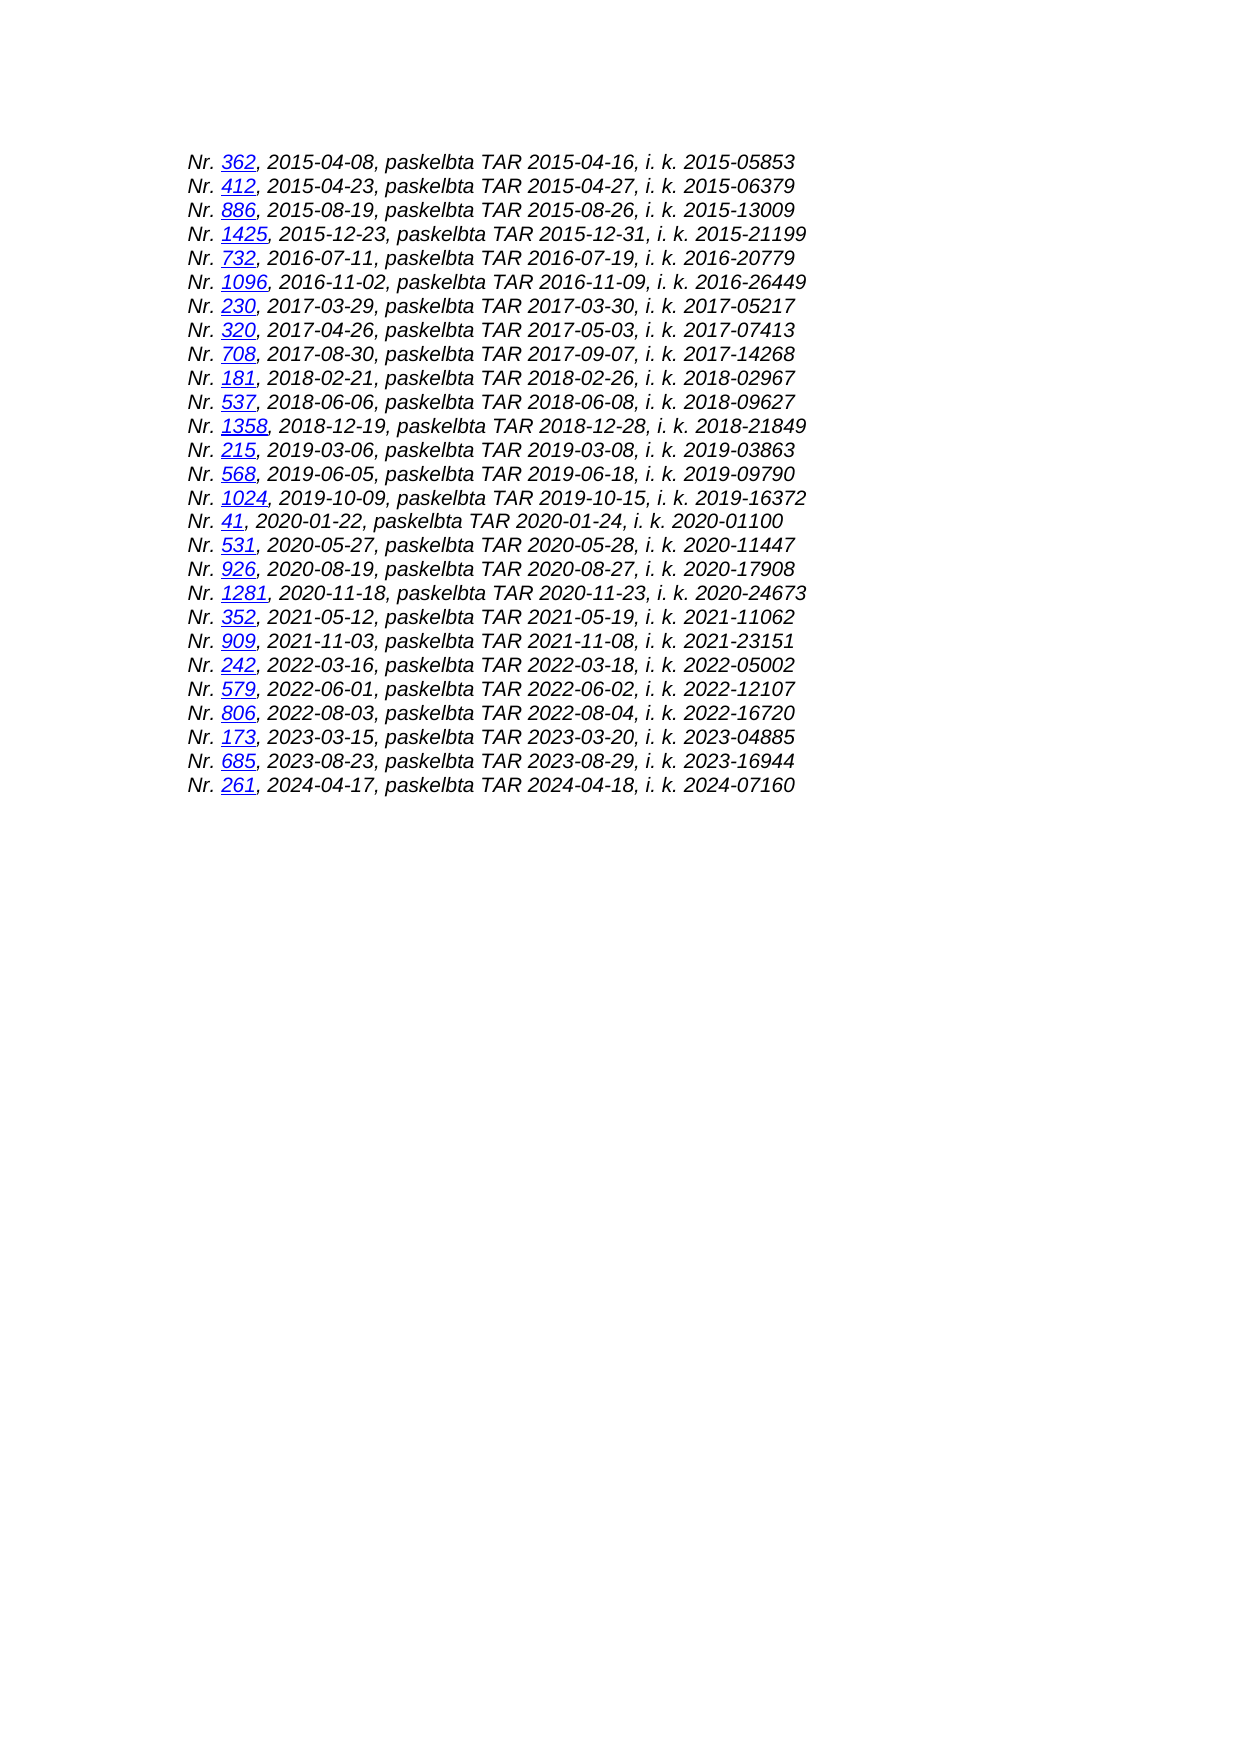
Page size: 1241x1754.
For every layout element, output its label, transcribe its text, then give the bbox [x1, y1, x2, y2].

text Nr. 579, 2022-06-01, paskelbta TAR 2022-06-02, i. k. 2022-12107 [187, 677, 1053, 701]
text Nr. 1024, 2019-10-09, paskelbta TAR 2019-10-15, i. k. 2019-16372 [187, 485, 1053, 509]
text Nr. 173, 2023-03-15, paskelbta TAR 2023-03-20, i. k. 2023-04885 [187, 725, 1053, 749]
text Nr. 1281, 2020-11-18, paskelbta TAR 2020-11-23, i. k. 2020-24673 [187, 581, 1053, 605]
text Nr. 708, 2017-08-30, paskelbta TAR 2017-09-07, i. k. 2017-14268 [187, 342, 1053, 366]
text Nr. 215, 2019-03-06, paskelbta TAR 2019-03-08, i. k. 2019-03863 [187, 437, 1053, 461]
text Nr. 1358, 2018-12-19, paskelbta TAR 2018-12-28, i. k. 2018-21849 [187, 413, 1053, 437]
text Nr. 352, 2021-05-12, paskelbta TAR 2021-05-19, i. k. 2021-11062 [187, 605, 1053, 629]
text Nr. 806, 2022-08-03, paskelbta TAR 2022-08-04, i. k. 2022-16720 [187, 701, 1053, 725]
text Nr. 685, 2023-08-23, paskelbta TAR 2023-08-29, i. k. 2023-16944 [187, 749, 1053, 773]
text Nr. 537, 2018-06-06, paskelbta TAR 2018-06-08, i. k. 2018-09627 [187, 389, 1053, 413]
text Nr. 242, 2022-03-16, paskelbta TAR 2022-03-18, i. k. 2022-05002 [187, 653, 1053, 677]
text Nr. 886, 2015-08-19, paskelbta TAR 2015-08-26, i. k. 2015-13009 [187, 198, 1053, 222]
text Nr. 230, 2017-03-29, paskelbta TAR 2017-03-30, i. k. 2017-05217 [187, 294, 1053, 318]
text Nr. 41, 2020-01-22, paskelbta TAR 2020-01-24, i. k. 2020-01100 [187, 509, 1053, 533]
text Nr. 732, 2016-07-11, paskelbta TAR 2016-07-19, i. k. 2016-20779 [187, 246, 1053, 270]
text Nr. 320, 2017-04-26, paskelbta TAR 2017-05-03, i. k. 2017-07413 [187, 318, 1053, 342]
text Nr. 531, 2020-05-27, paskelbta TAR 2020-05-28, i. k. 2020-11447 [187, 533, 1053, 557]
text Nr. 568, 2019-06-05, paskelbta TAR 2019-06-18, i. k. 2019-09790 [187, 461, 1053, 485]
text Nr. 909, 2021-11-03, paskelbta TAR 2021-11-08, i. k. 2021-23151 [187, 629, 1053, 653]
text Nr. 1096, 2016-11-02, paskelbta TAR 2016-11-09, i. k. 2016-26449 [187, 270, 1053, 294]
text Nr. 926, 2020-08-19, paskelbta TAR 2020-08-27, i. k. 2020-17908 [187, 557, 1053, 581]
text Nr. 362, 2015-04-08, paskelbta TAR 2015-04-16, i. k. 2015-05853 [187, 150, 1053, 174]
text Nr. 261, 2024-04-17, paskelbta TAR 2024-04-18, i. k. 2024-07160 [187, 773, 1053, 797]
text Nr. 181, 2018-02-21, paskelbta TAR 2018-02-26, i. k. 2018-02967 [187, 366, 1053, 389]
text Nr. 1425, 2015-12-23, paskelbta TAR 2015-12-31, i. k. 2015-21199 [187, 222, 1053, 246]
text Nr. 412, 2015-04-23, paskelbta TAR 2015-04-27, i. k. 2015-06379 [187, 174, 1053, 198]
